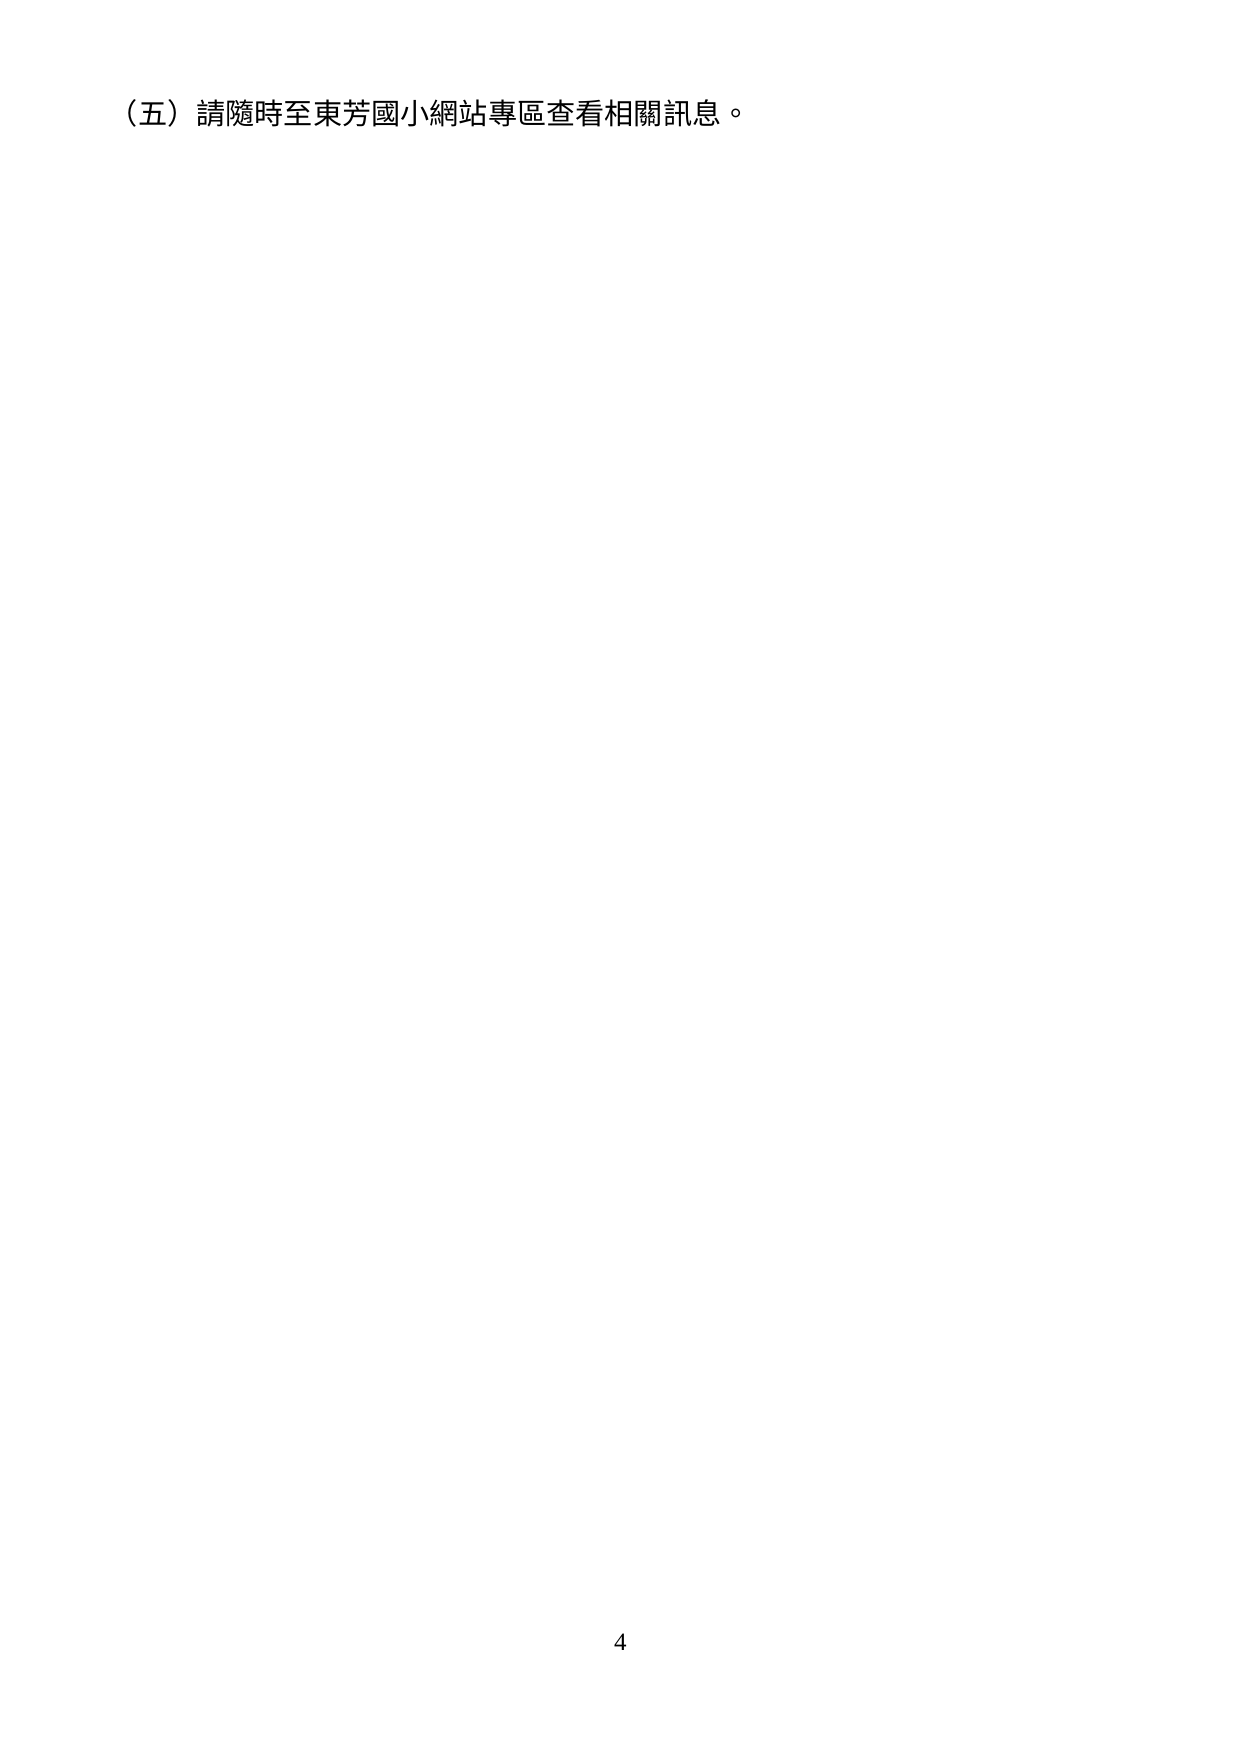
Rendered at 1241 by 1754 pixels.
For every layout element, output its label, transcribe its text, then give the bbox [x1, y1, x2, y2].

text （五）請隨時至東芳國小網站專區查看相關訊息。 [71, 74, 1169, 149]
